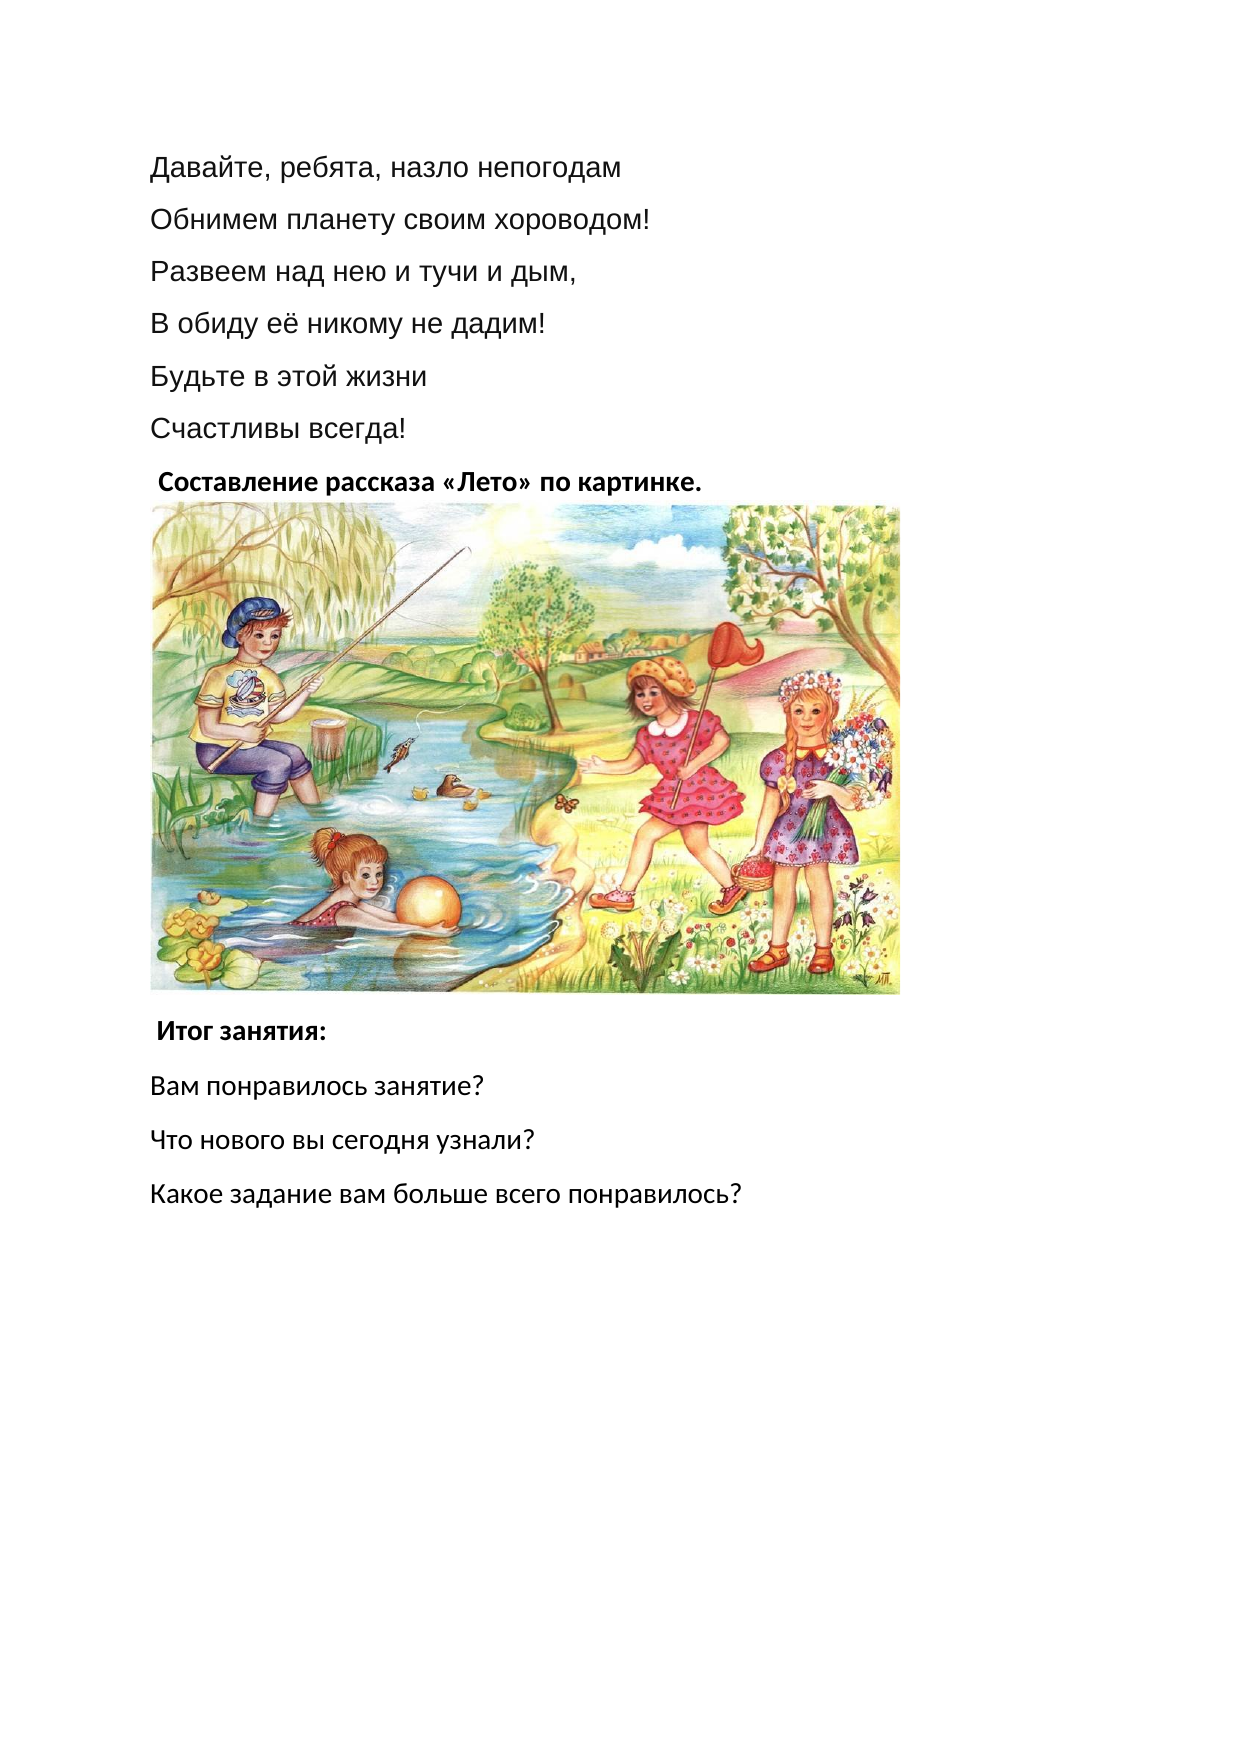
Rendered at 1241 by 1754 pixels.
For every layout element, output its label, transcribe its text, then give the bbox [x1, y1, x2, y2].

text Счастливы всегда! [150, 411, 1090, 444]
text Обнимем планету своим хороводом! [150, 202, 1090, 236]
text Что нового вы сегодня узнали? [150, 1121, 1090, 1157]
text Давайте, ребята, назло непогодам [150, 150, 1090, 183]
text В обиду её никому не дадим! [150, 307, 1090, 340]
text Будьте в этой жизни [150, 359, 1090, 392]
text Вам понравилось занятие? [150, 1067, 1090, 1102]
text Какое задание вам больше всего понравилось? [150, 1176, 1090, 1211]
text Составление рассказа «Лето» по картинке. [150, 463, 1090, 994]
text Итог занятия: [150, 1012, 1090, 1048]
text Развеем над нею и тучи и дым, [150, 254, 1090, 288]
